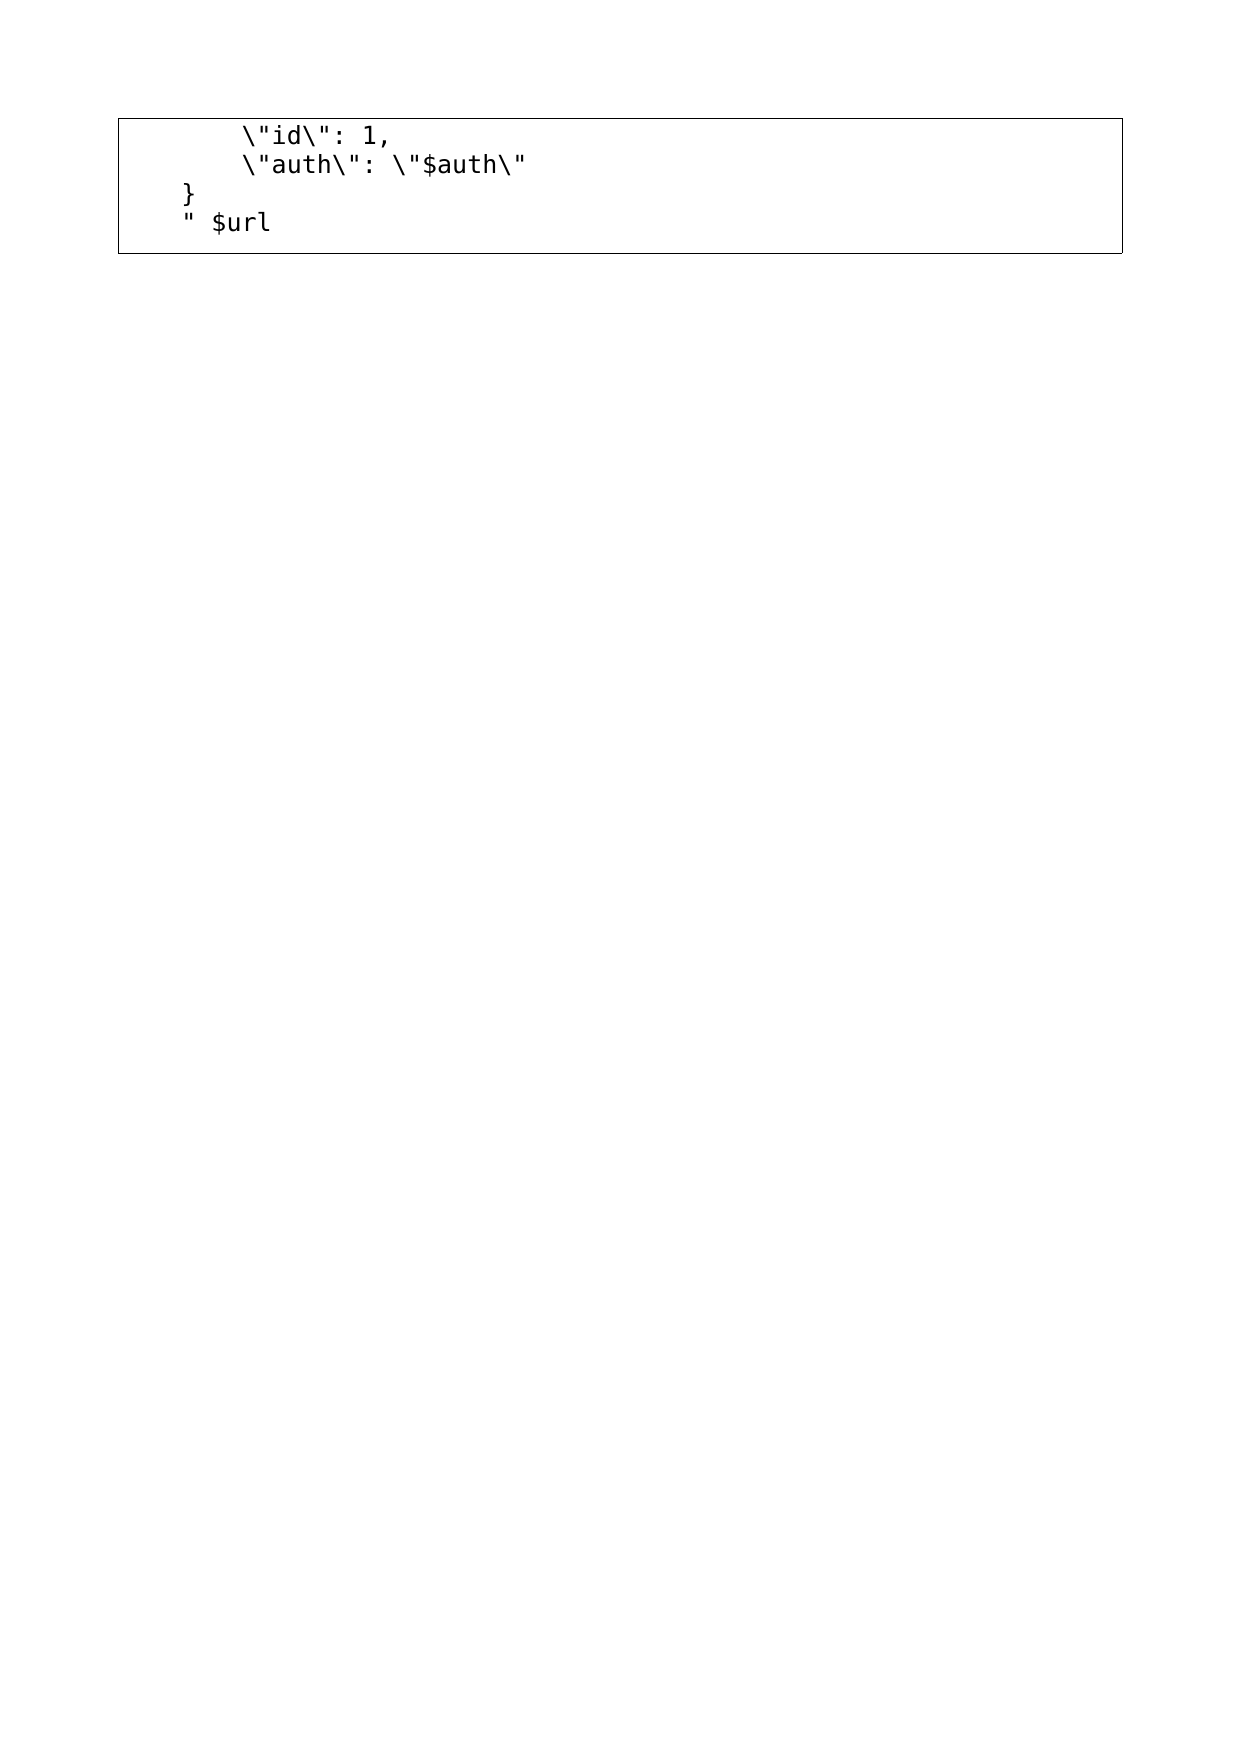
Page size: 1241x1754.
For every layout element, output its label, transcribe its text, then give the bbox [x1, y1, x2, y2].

table_header \"id\": 1, \"auth\": \"$auth\" } " $url [119, 119, 1122, 252]
